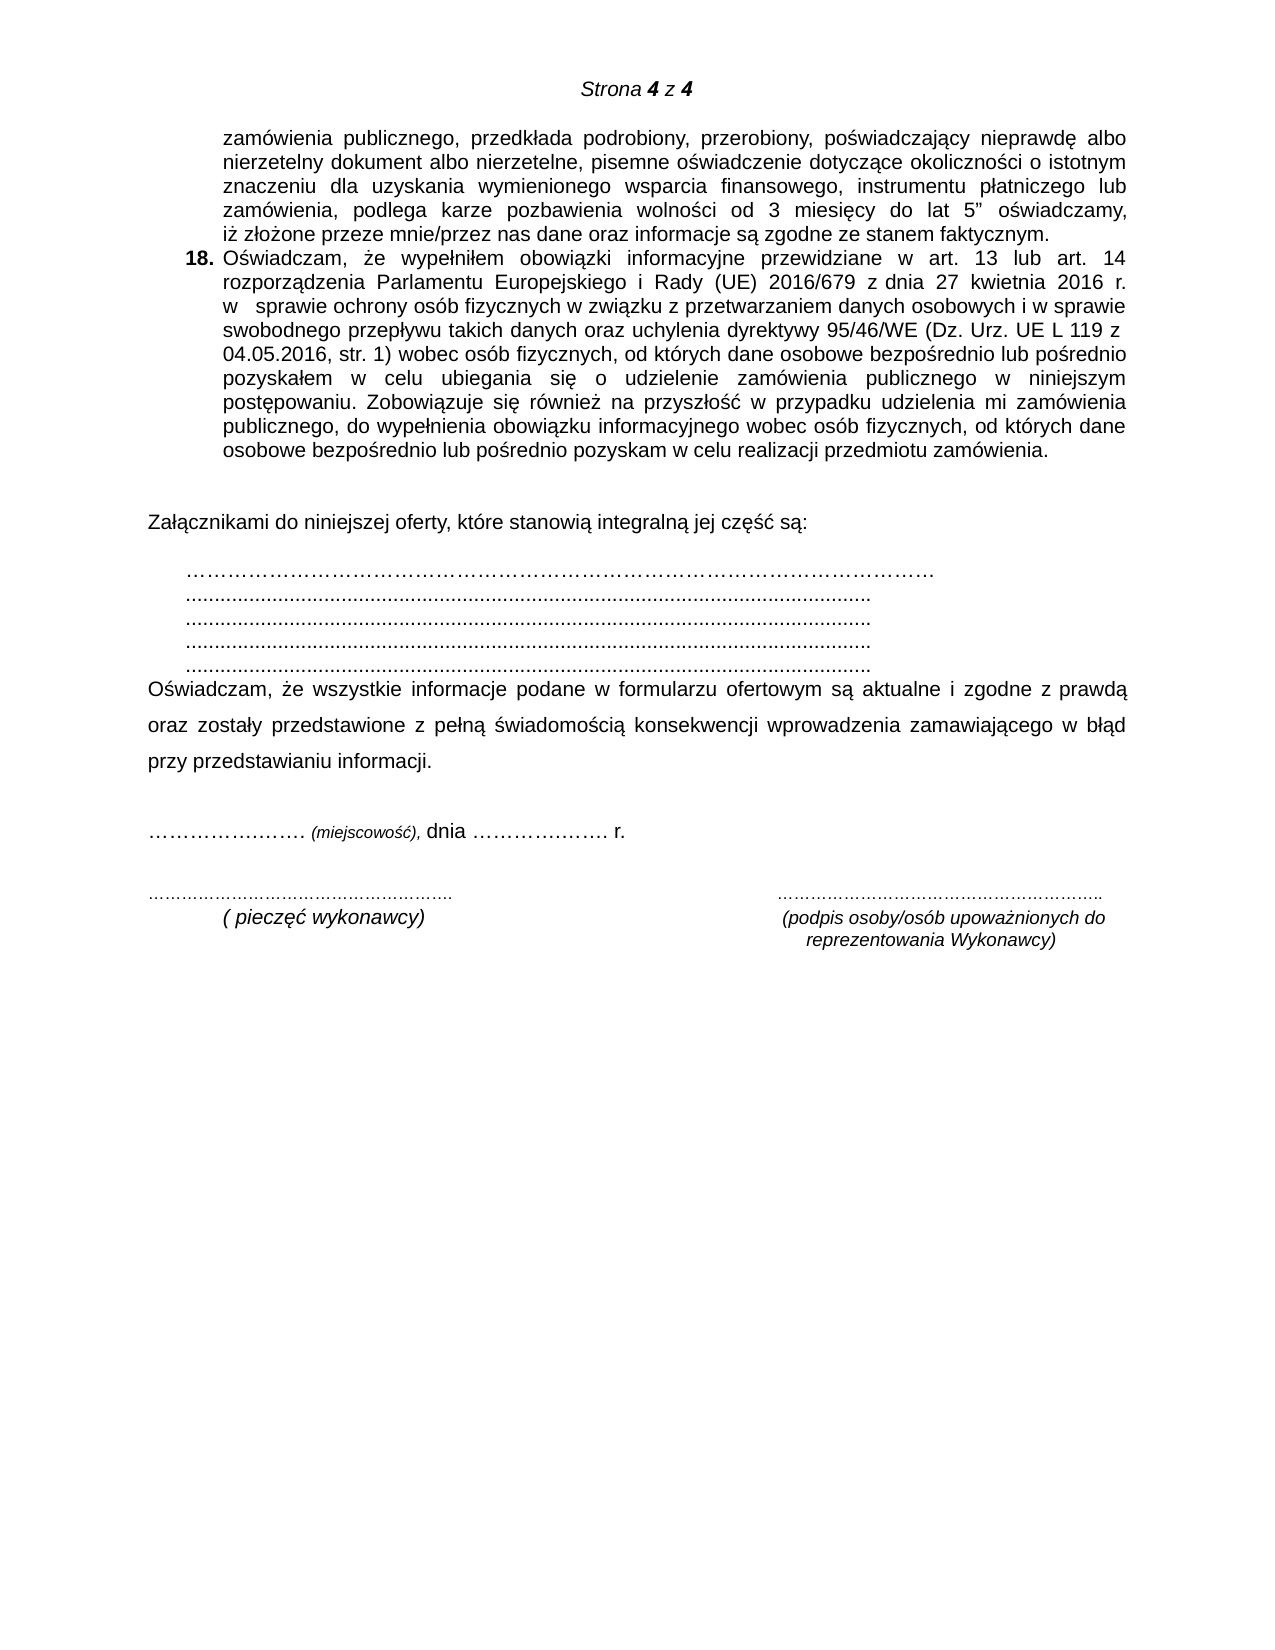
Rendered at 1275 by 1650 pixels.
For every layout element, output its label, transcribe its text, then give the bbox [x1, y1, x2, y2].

text …………….……. (miejscowość), dnia ………….……. r. [148, 819, 1127, 843]
list Oświadczam, że wypełniłem obowiązki informacyjne przewidziane w art. 13 lub art. 14 rozporządzenia Parlamentu Europejskiego i Rady (UE) 2016/679 z dnia 27 kwietnia 2016 r. w sprawie ochrony osób fizycznych w związku z przetwarzaniem danych osobowych i w sprawie swobodnego przepływu takich danych oraz uchylenia dyrektywy 95/46/WE (Dz. Urz. UE L 119 z 04.05.2016, str. 1) wobec osób fizycznych, od których dane osobowe bezpośrednio lub pośrednio pozyskałem w celu ubiegania się o udzielenie zamówienia publicznego w niniejszym postępowaniu. Zobowiązuje się również na przyszłość w przypadku udzielenia mi zamówienia publicznego, do wypełnienia obowiązku informacyjnego wobec osób fizycznych, od których dane osobowe bezpośrednio lub pośrednio pozyskam w celu realizacji przedmiotu zamówienia. [185, 246, 1127, 462]
text ....................................................................................................................... [185, 581, 1127, 605]
text Oświadczam, że wszystkie informacje podane w formularzu ofertowym są aktualne i zgodne z prawdą oraz zostały przedstawione z pełną świadomością konsekwencji wprowadzenia zamawiającego w błąd przy przedstawianiu informacji. [148, 677, 1127, 773]
text reprezentowania Wykonawcy) [148, 929, 1127, 951]
text ( pieczęć wykonawcy) (podpis osoby/osób upoważnionych do [148, 903, 1127, 929]
text Załącznikami do niniejszej oferty, które stanowią integralną jej część są: [148, 509, 1127, 533]
list zamówienia publicznego, przedkłada podrobiony, przerobiony, poświadczający nieprawdę albo nierzetelny dokument albo nierzetelne, pisemne oświadczenie dotyczące okoliczności o istotnym znaczeniu dla uzyskania wymienionego wsparcia finansowego, instrumentu płatniczego lub zamówienia, podlega karze pozbawienia wolności od 3 miesięcy do lat 5” oświadczamy, iż złożone przeze mnie/przez nas dane oraz informacje są zgodne ze stanem faktycznym. [185, 126, 1127, 246]
text ……………………………………………………………………………………………… [185, 557, 1127, 581]
text ....................................................................................................................... [185, 653, 1127, 677]
text ....................................................................................................................... [185, 629, 1127, 653]
text ....................................................................................................................... [185, 605, 1127, 629]
text ………………………………………………. ………………………………………………….. [148, 883, 1127, 903]
